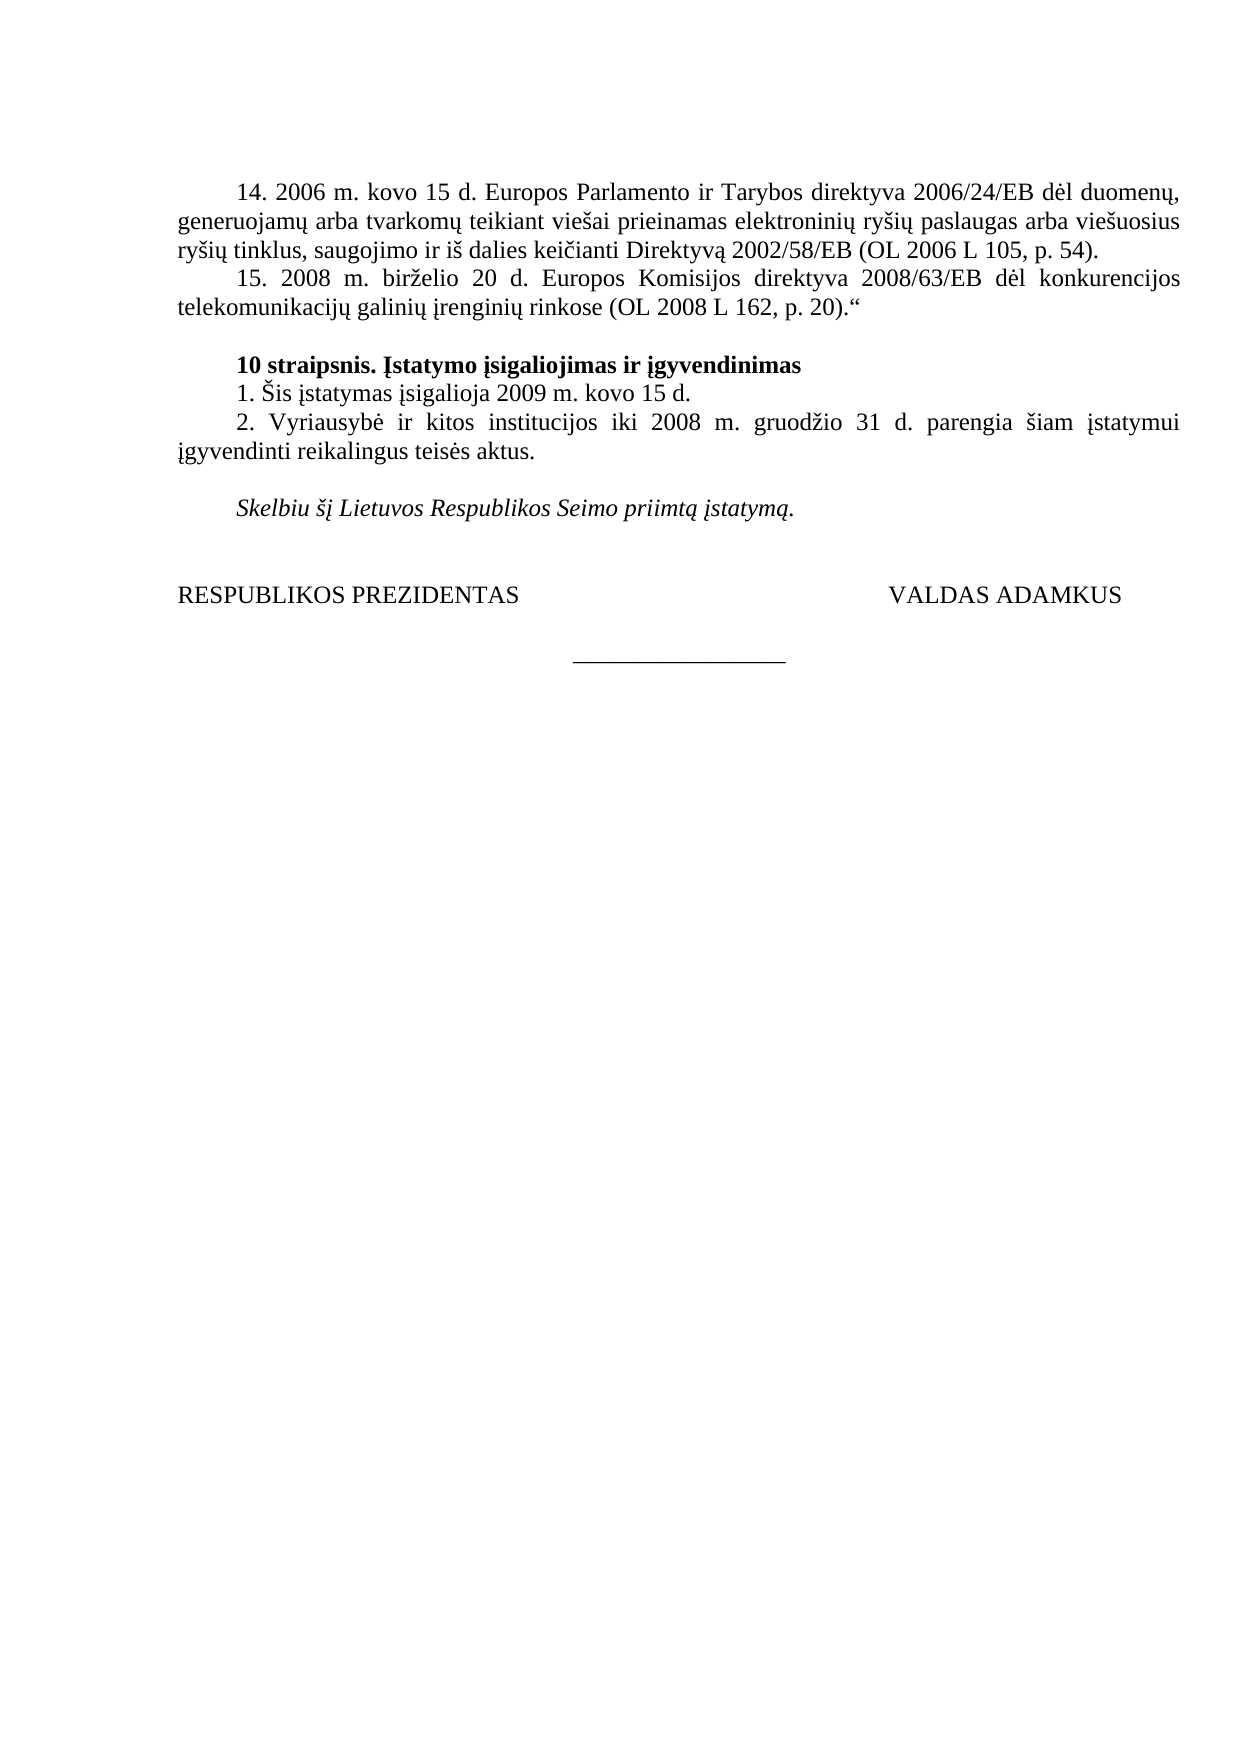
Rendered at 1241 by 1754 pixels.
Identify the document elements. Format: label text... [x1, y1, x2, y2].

text 10 straipsnis. Įstatymo įsigaliojimas ir įgyvendinimas [177, 350, 1181, 378]
text 1. Šis įstatymas įsigalioja 2009 m. kovo 15 d. [177, 378, 1181, 407]
text 15. 2008 m. birželio 20 d. Europos Komisijos direktyva 2008/63/EB dėl konkurencijos telekomunikacijų galinių įrenginių rinkose (OL 2008 L 162, p. 20).“ [177, 263, 1181, 321]
text RESPUBLIKOS PREZIDENTAS VALDAS ADAMKUS [177, 580, 1181, 608]
text Skelbiu šį Lietuvos Respublikos Seimo priimtą įstatymą. [177, 493, 1181, 522]
text _________________ [177, 637, 1181, 666]
text 2. Vyriausybė ir kitos institucijos iki 2008 m. gruodžio 31 d. parengia šiam įstatymui įgyvendinti reikalingus teisės aktus. [177, 407, 1181, 465]
text 14. 2006 m. kovo 15 d. Europos Parlamento ir Tarybos direktyva 2006/24/EB dėl duomenų, generuojamų arba tvarkomų teikiant viešai prieinamas elektroninių ryšių paslaugas arba viešuosius ryšių tinklus, saugojimo ir iš dalies keičianti Direktyvą 2002/58/EB (OL 2006 L 105, p. 54). [177, 177, 1181, 263]
